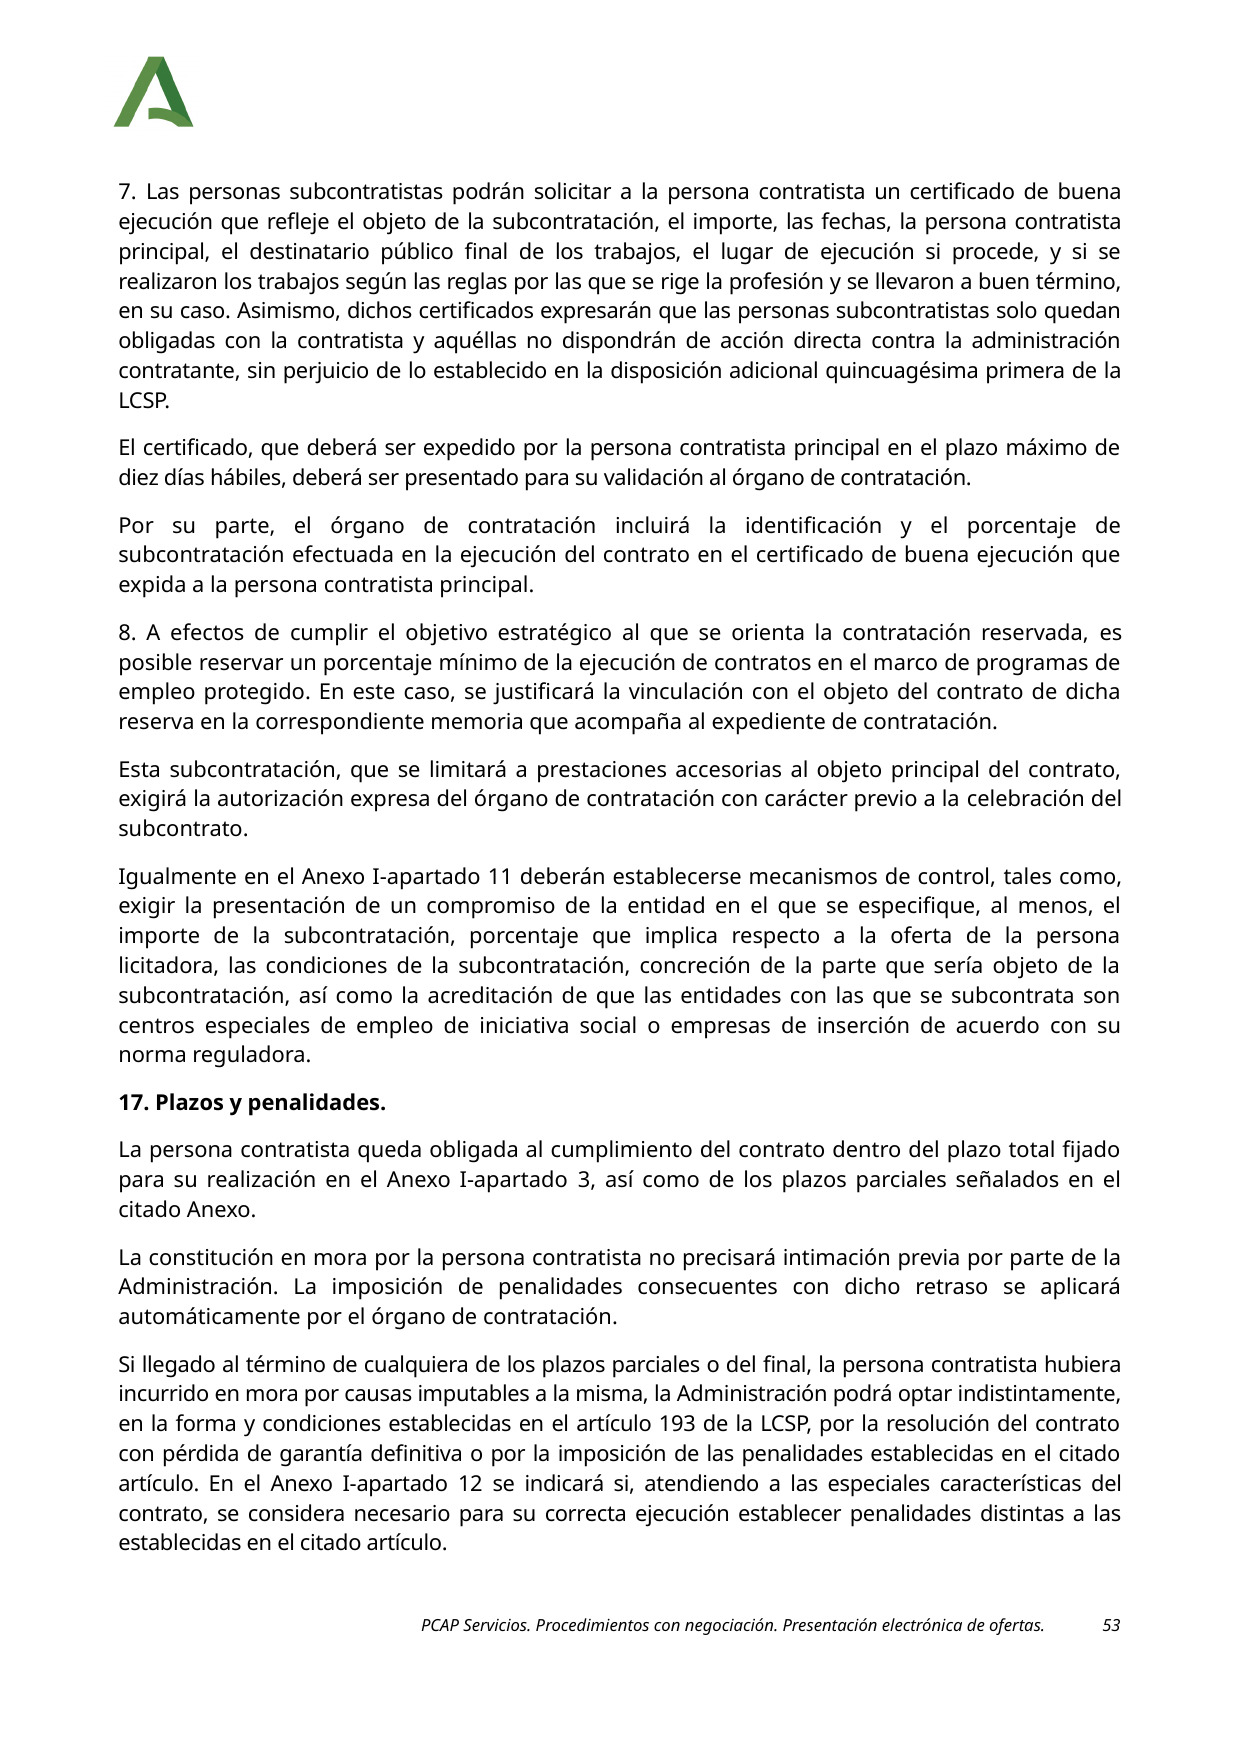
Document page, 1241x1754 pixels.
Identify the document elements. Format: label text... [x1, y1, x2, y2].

text 7. Las personas subcontratistas podrán solicitar a la persona contratista un certificado de buena ejecución que refleje el objeto de la subcontratación, el importe, las fechas, la persona contratista principal, el destinatario público final de los trabajos, el lugar de ejecución si procede, y si se realizaron los trabajos según las reglas por las que se rige la profesión y se llevaron a buen término, en su caso. Asimismo, dichos certificados expresarán que las personas subcontratistas solo quedan obligadas con la contratista y aquéllas no dispondrán de acción directa contra la administración contratante, sin perjuicio de lo establecido en la disposición adicional quincuagésima primera de la LCSP. [118, 176, 1122, 415]
subtitle 17. Plazos y penalidades. [118, 1087, 1122, 1117]
text Por su parte, el órgano de contratación incluirá la identificación y el porcentaje de subcontratación efectuada en la ejecución del contrato en el certificado de buena ejecución que expida a la persona contratista principal. [118, 510, 1122, 599]
text 8. A efectos de cumplir el objetivo estratégico al que se orienta la contratación reservada, es posible reservar un porcentaje mínimo de la ejecución de contratos en el marco de programas de empleo protegido. En este caso, se justificará la vinculación con el objeto del contrato de dicha reserva en la correspondiente memoria que acompaña al expediente de contratación. [118, 617, 1122, 736]
text La persona contratista queda obligada al cumplimiento del contrato dentro del plazo total fijado para su realización en el Anexo I-apartado 3, así como de los plazos parciales señalados en el citado Anexo. [118, 1134, 1122, 1224]
picture [109, 52, 198, 131]
text Igualmente en el Anexo I-apartado 11 deberán establecerse mecanismos de control, tales como, exigir la presentación de un compromiso de la entidad en el que se especifique, al menos, el importe de la subcontratación, porcentaje que implica respecto a la oferta de la persona licitadora, las condiciones de la subcontratación, concreción de la parte que sería objeto de la subcontratación, así como la acreditación de que las entidades con las que se subcontrata son centros especiales de empleo de iniciativa social o empresas de inserción de acuerdo con su norma reguladora. [118, 861, 1122, 1069]
text Si llegado al término de cualquiera de los plazos parciales o del final, la persona contratista hubiera incurrido en mora por causas imputables a la misma, la Administración podrá optar indistintamente, en la forma y condiciones establecidas en el artículo 193 de la LCSP, por la resolución del contrato con pérdida de garantía definitiva o por la imposición de las penalidades establecidas en el citado artículo. En el Anexo I-apartado 12 se indicará si, atendiendo a las especiales características del contrato, se considera necesario para su correcta ejecución establecer penalidades distintas a las establecidas en el citado artículo. [118, 1349, 1122, 1557]
text La constitución en mora por la persona contratista no precisará intimación previa por parte de la Administración. La imposición de penalidades consecuentes con dicho retraso se aplicará automáticamente por el órgano de contratación. [118, 1242, 1122, 1331]
text El certificado, que deberá ser expedido por la persona contratista principal en el plazo máximo de diez días hábiles, deberá ser presentado para su validación al órgano de contratación. [118, 432, 1122, 492]
text Esta subcontratación, que se limitará a prestaciones accesorias al objeto principal del contrato, exigirá la autorización expresa del órgano de contratación con carácter previo a la celebración del subcontrato. [118, 754, 1122, 843]
